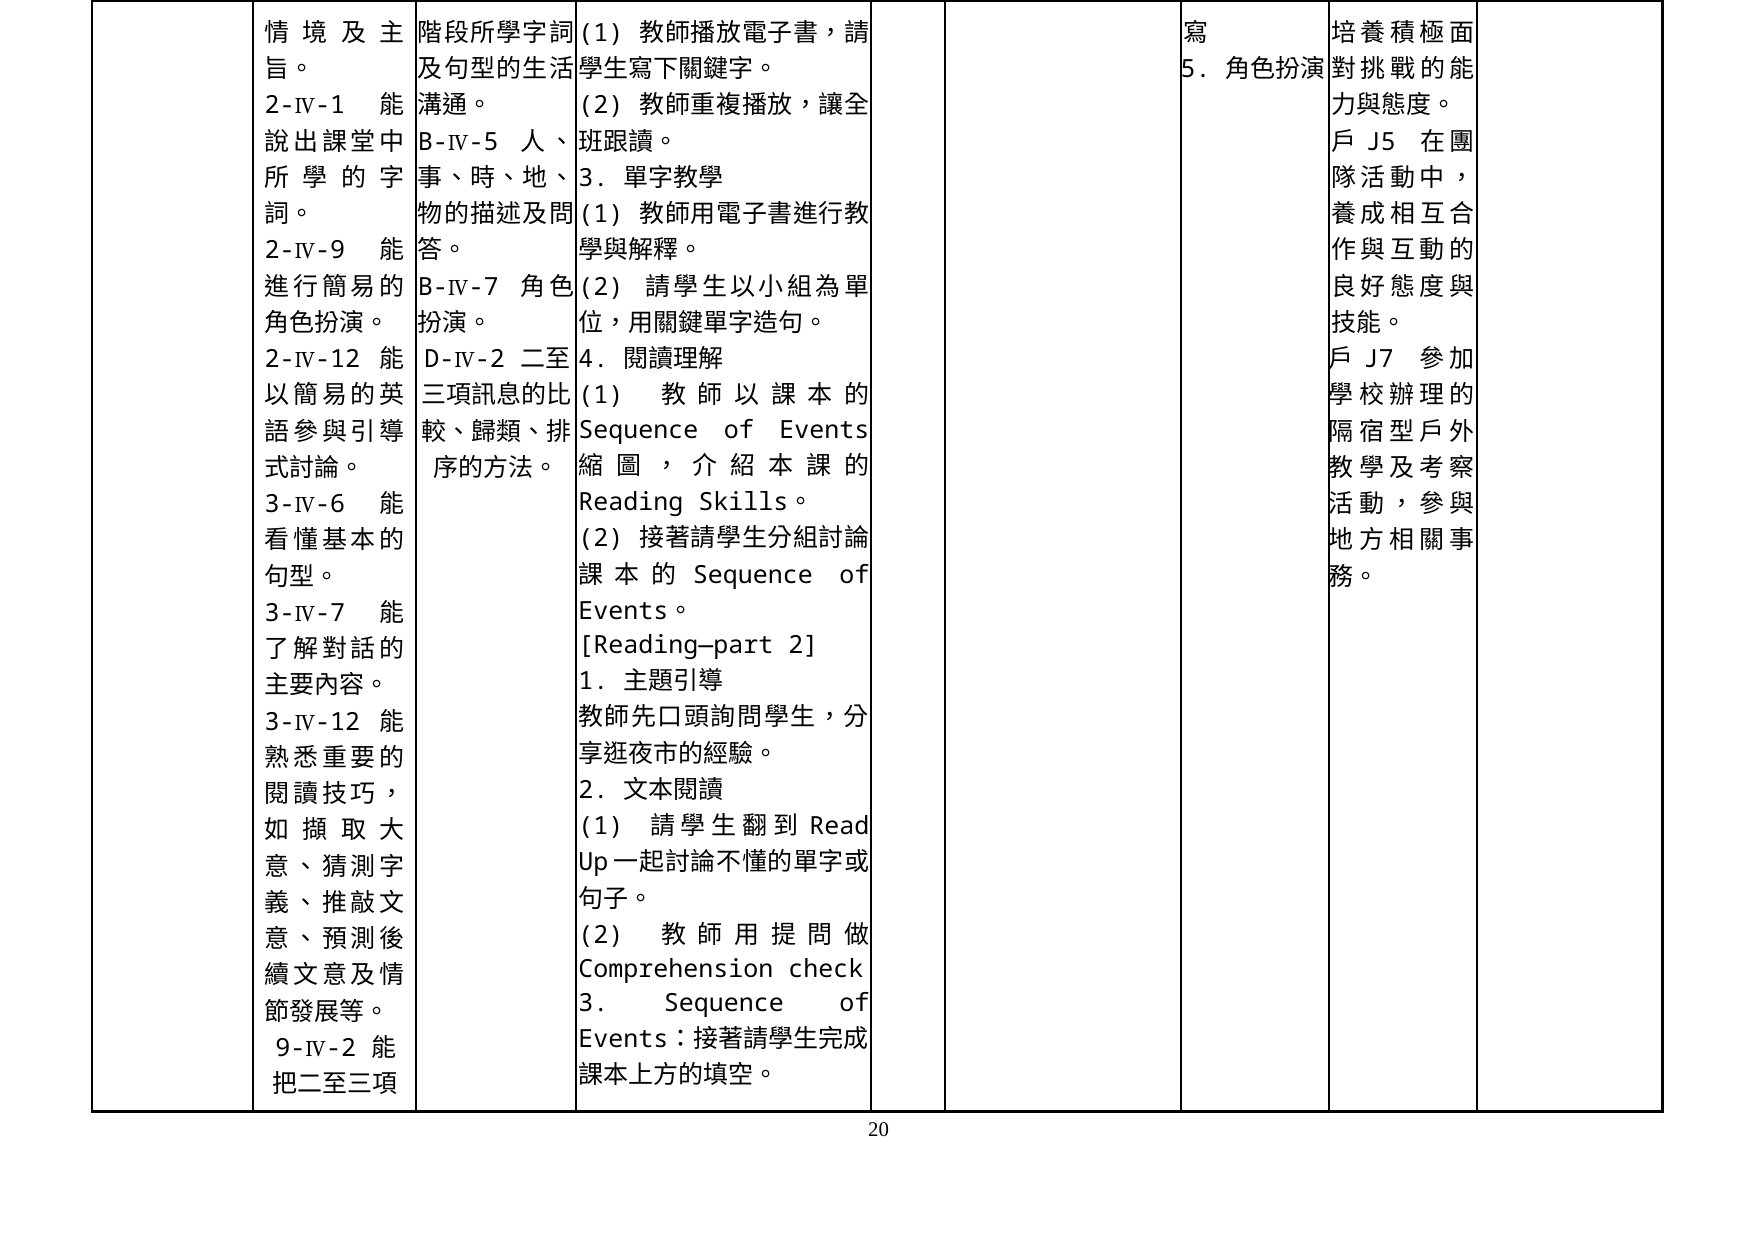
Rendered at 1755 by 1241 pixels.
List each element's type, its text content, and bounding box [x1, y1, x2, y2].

table_cell 階段所學字詞及句型的生活溝通。 B-Ⅳ-5 人、事、時、地、物的描述及問答。 B-Ⅳ-7 角色扮演。 D-Ⅳ-2 二至三項訊息的比較、歸類、排序的方法。 [417, 2, 575, 1110]
table_cell [93, 2, 252, 1110]
table_cell [1478, 2, 1661, 1110]
table_cell [946, 2, 1180, 1110]
table_cell 培養積極面對挑戰的能力與態度。 戶J5 在團隊活動中，養成相互合作與互動的良好態度與技能。 戶J7 參加學校辦理的隔宿型戶外教學及考察活動，參與地方相關事務。 [1330, 2, 1476, 1110]
table_cell [872, 2, 944, 1110]
table_cell L4 Let’s Set Up Camp Quickly [Reading—part 1] 1. 主題引導：教師詢問學生的學校隔宿露營或家庭、朋友間的露營經驗。 2. 關鍵聽力 (1) 教師播放電子書，請學生寫下關鍵字。 (2) 教師重複播放，讓全班跟讀。 3. 單字教學 (1) 教師用電子書進行教學與解釋。 (2) 請學生以小組為單位，用關鍵單字造句。 4. 閱讀理解 (1) 教師以課本的Sequence of Events縮圖，介紹本課的Reading Skills。 (2) 接著請學生分組討論課本的Sequence of Events。 [Reading—part 2] 1. 主題引導 教師先口頭詢問學生，分享逛夜市的經驗。 2. 文本閱讀 (1) 請學生翻到Read Up一起討論不懂的單字或句子。 (2) 教師用提問做Comprehension check。 3. Sequence of Events：接著請學生完成課本上方的填空。 [Listening Comprehension Skills] 1. 老師先說明此單元要練習的聽力為「推論」說話者的下一步動作或言外之意。 2. 教師請學生先看選項，聽CD，找出關鍵字、片語及句子並推論。 [Intonation] 1. 教師介紹Yes / No問句的語調。 2. 告訴學生直述句用的是下降的語調，而Yes / No問句則是使用上升的語調。 3. 接著完成下方的語調練習題。 [577, 2, 870, 1110]
table_cell 情境及主旨。 2-Ⅳ-1 能說出課堂中所學的字詞。 2-Ⅳ-9 能進行簡易的角色扮演。 2-Ⅳ-12 能以簡易的英語參與引導式討論。 3-Ⅳ-6 能看懂基本的句型。 3-Ⅳ-7 能了解對話的主要內容。 3-Ⅳ-12 能熟悉重要的閱讀技巧，如擷取大意、猜測字義、推敲文意、預測後續文意及情節發展等。 9-Ⅳ-2 能把二至三項 [254, 2, 415, 1110]
table_cell 寫 5. 角色扮演 [1182, 2, 1328, 1110]
